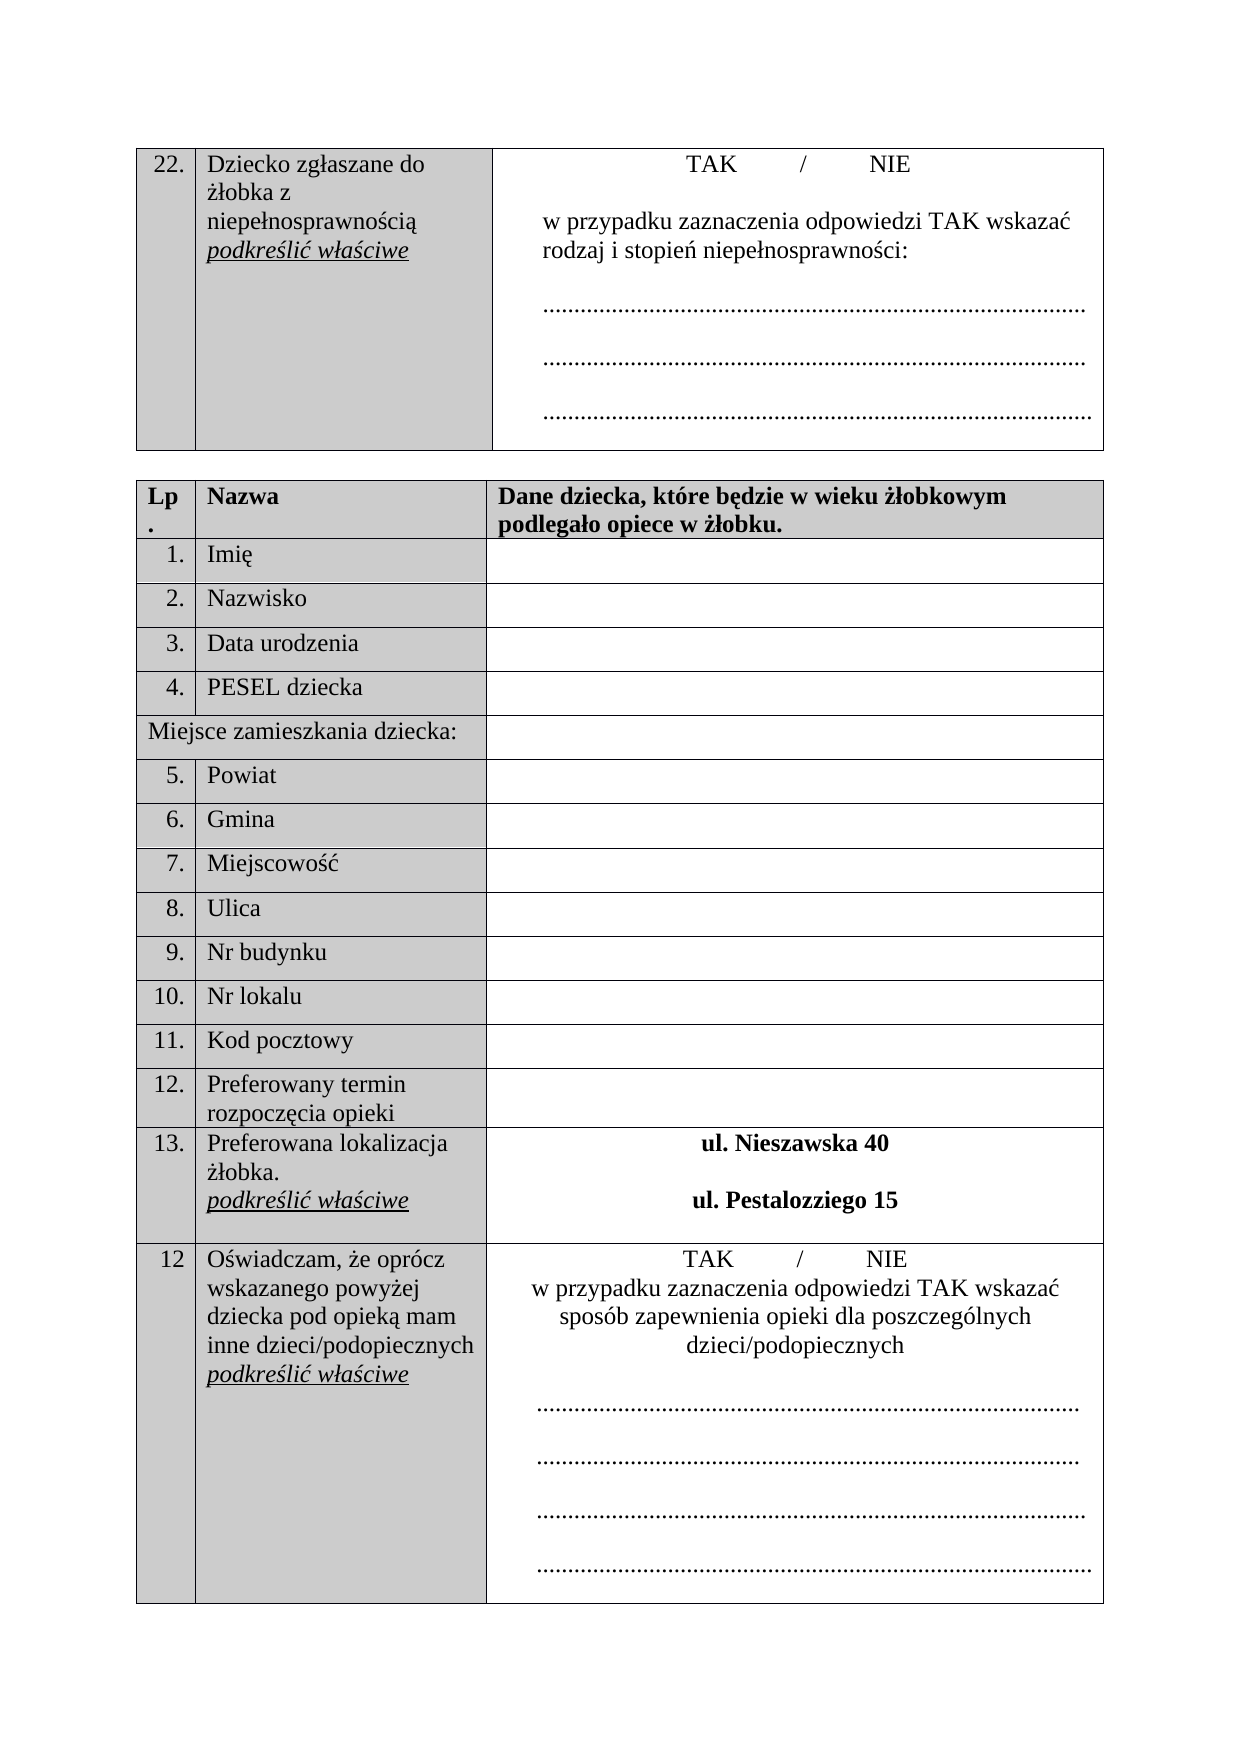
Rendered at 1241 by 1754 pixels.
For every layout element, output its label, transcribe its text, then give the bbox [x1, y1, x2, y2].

table_cell Nr lokalu [196, 981, 486, 1024]
table_cell [487, 672, 1103, 715]
table_cell 10. [137, 981, 195, 1024]
table_cell 22. [137, 149, 195, 450]
table_cell Nazwisko [196, 584, 486, 627]
table_cell [487, 981, 1103, 1024]
table_cell [487, 804, 1103, 847]
table_cell 12. [137, 1069, 195, 1127]
table_cell Miejscowość [196, 849, 486, 892]
table_cell 9. [137, 937, 195, 980]
table_cell PESEL dziecka [196, 672, 486, 715]
table_cell ul. Nieszawska 40 ul. Pestalozziego 15 [487, 1128, 1103, 1243]
table_cell Data urodzenia [196, 628, 486, 671]
table_cell Ulica [196, 893, 486, 936]
table_cell [487, 849, 1103, 892]
table_cell 7. [137, 849, 195, 892]
table_cell Miejsce zamieszkania dziecka: [137, 716, 486, 759]
table_cell Kod pocztowy [196, 1025, 486, 1068]
table_cell 13. [137, 1128, 195, 1243]
table_cell TAK / NIE w przypadku zaznaczenia odpowiedzi TAK wskazać rodzaj i stopień niepełnosprawności: ....................................................................................... ....................................................................................... ........................................................................................ [493, 149, 1103, 450]
table_cell Imię [196, 539, 486, 582]
table_cell [487, 539, 1103, 582]
table_cell Nr budynku [196, 937, 486, 980]
table_cell 12 [137, 1244, 195, 1603]
table_cell Oświadczam, że oprócz wskazanego powyżej dziecka pod opieką mam inne dzieci/podopiecznych podkreślić właściwe [196, 1244, 486, 1603]
table_cell [487, 1025, 1103, 1068]
table_cell [487, 760, 1103, 803]
table_cell 3. [137, 628, 195, 671]
table_cell Preferowana lokalizacja żłobka. podkreślić właściwe [196, 1128, 486, 1243]
table_cell Gmina [196, 804, 486, 847]
table_cell 11. [137, 1025, 195, 1068]
table_cell [487, 937, 1103, 980]
table_cell Dziecko zgłaszane do żłobka z niepełnosprawnością podkreślić właściwe [196, 149, 492, 450]
table_cell Powiat [196, 760, 486, 803]
table_cell 5. [137, 760, 195, 803]
table_header Lp. [137, 481, 195, 538]
table_header Nazwa [196, 481, 486, 538]
table_cell 1. [137, 539, 195, 582]
table_cell TAK / NIE w przypadku zaznaczenia odpowiedzi TAK wskazać sposób zapewnienia opieki dla poszczególnych dzieci/podopiecznych ....................................................................................... ....................................................................................... ........................................................................................ ......................................................................................... [487, 1244, 1103, 1603]
table_cell 6. [137, 804, 195, 847]
table_cell [487, 628, 1103, 671]
table_cell 4. [137, 672, 195, 715]
table_cell Preferowany termin rozpoczęcia opieki [196, 1069, 486, 1127]
table_cell [487, 584, 1103, 627]
table_cell [487, 893, 1103, 936]
table_cell 8. [137, 893, 195, 936]
table_cell 2. [137, 584, 195, 627]
table_header Dane dziecka, które będzie w wieku żłobkowym podlegało opiece w żłobku. [487, 481, 1103, 538]
table_cell [487, 1069, 1103, 1127]
table_cell [487, 716, 1103, 759]
